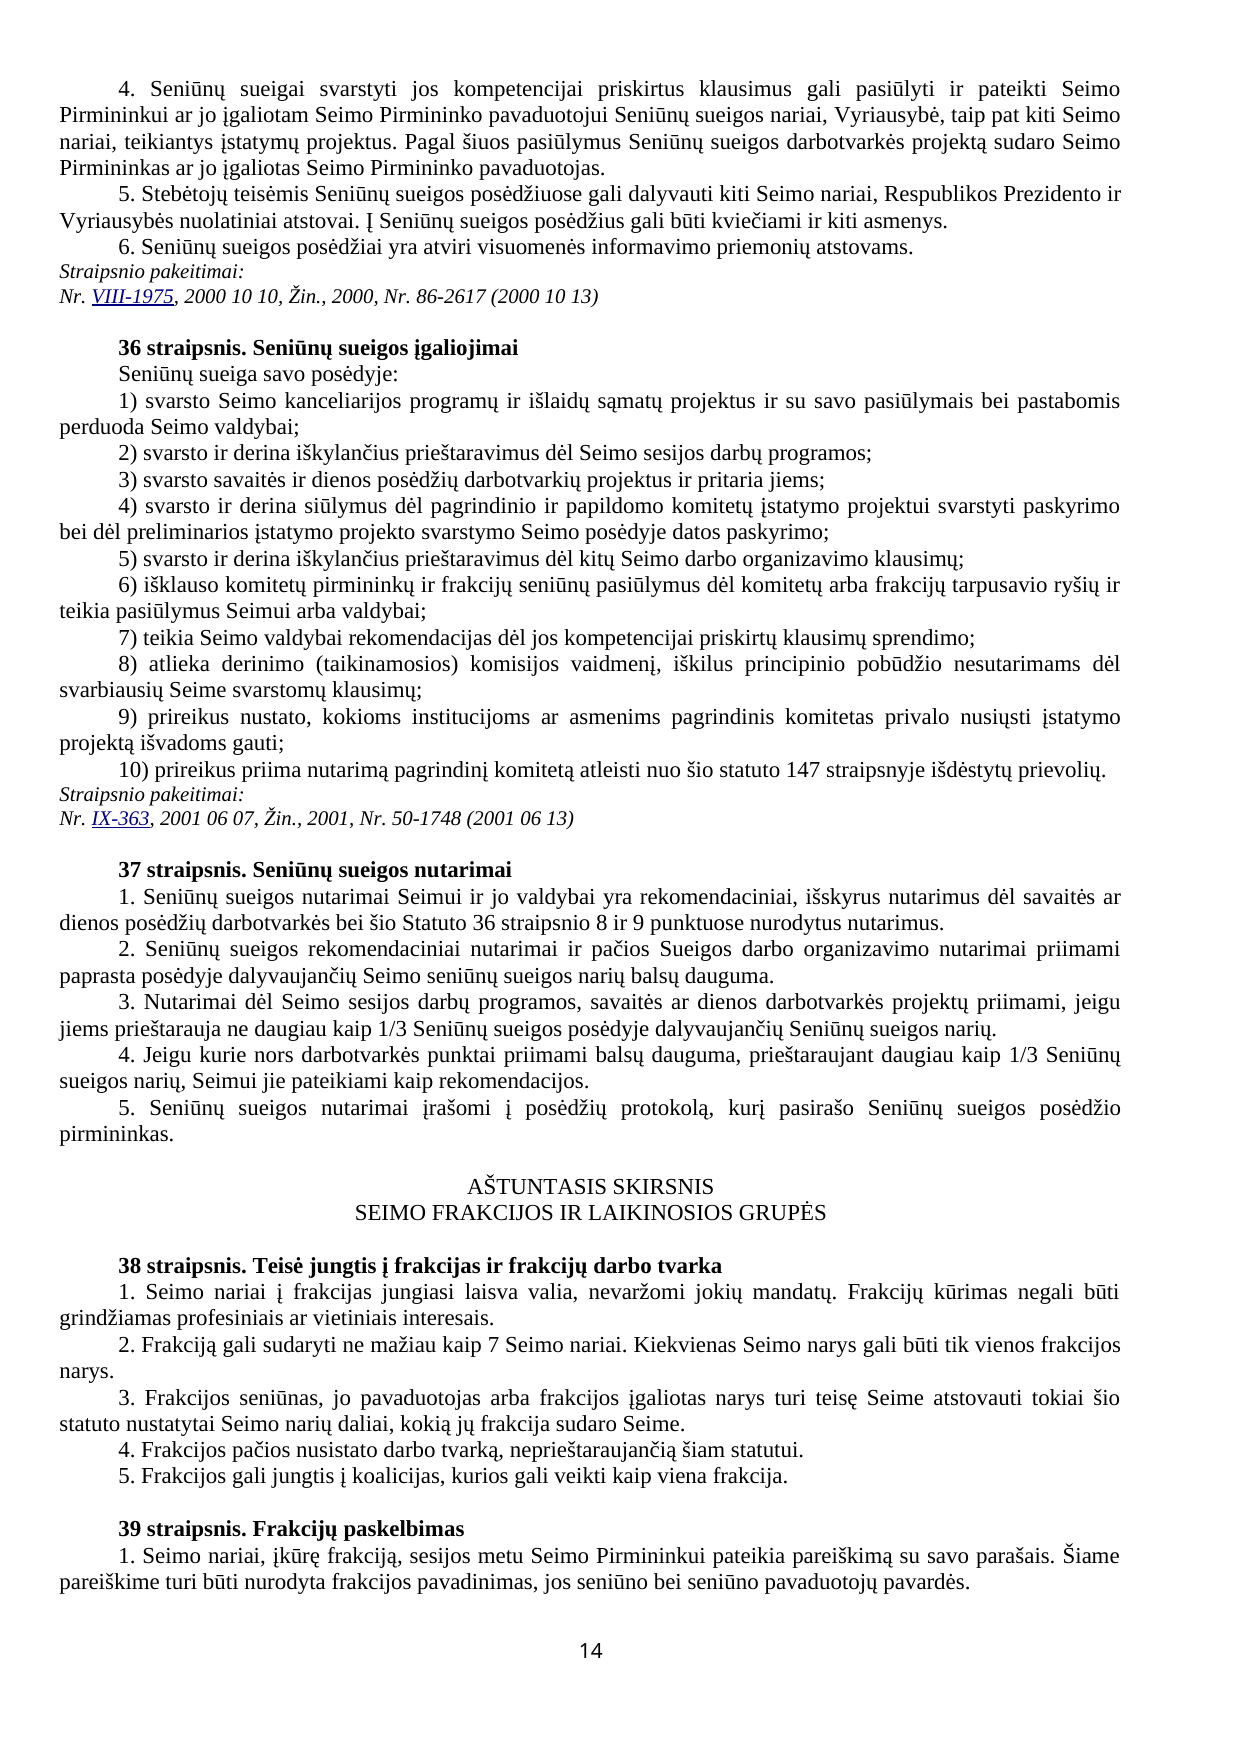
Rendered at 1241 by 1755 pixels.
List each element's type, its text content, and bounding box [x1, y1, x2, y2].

text 37 straipsnis. Seniūnų sueigos nutarimai [59, 856, 1122, 883]
text SEIMO FRAKCIJOS IR LAIKINOSIOS GRUPĖS [59, 1199, 1122, 1225]
text AŠTUNTASIS SKIRSNIS [59, 1173, 1122, 1199]
text Straipsnio pakeitimai: [59, 782, 1122, 806]
text 3) svarsto savaitės ir dienos posėdžių darbotvarkių projektus ir pritaria jiems; [59, 466, 1122, 492]
text 38 straipsnis. Teisė jungtis į frakcijas ir frakcijų darbo tvarka [59, 1252, 1122, 1278]
text 4. Seniūnų sueigai svarstyti jos kompetencijai priskirtus klausimus gali pasiūlyti ir pateikti Seimo Pirmininkui ar jo įgaliotam Seimo Pirmininko pavaduotojui Seniūnų sueigos nariai, Vyriausybė, taip pat kiti Seimo nariai, teikiantys įstatymų projektus. Pagal šiuos pasiūlymus Seniūnų sueigos darbotvarkės projektą sudaro Seimo Pirmininkas ar jo įgaliotas Seimo Pirmininko pavaduotojas. [59, 75, 1122, 180]
text 4. Frakcijos pačios nusistato darbo tvarką, neprieštaraujančią šiam statutui. [59, 1436, 1122, 1463]
text 5. Frakcijos gali jungtis į koalicijas, kurios gali veikti kaip viena frakcija. [59, 1463, 1122, 1489]
text 7) teikia Seimo valdybai rekomendacijas dėl jos kompetencijai priskirtų klausimų sprendimo; [59, 624, 1122, 650]
text 3. Nutarimai dėl Seimo sesijos darbų programos, savaitės ar dienos darbotvarkės projektų priimami, jeigu jiems prieštarauja ne daugiau kaip 1/3 Seniūnų sueigos posėdyje dalyvaujančių Seniūnų sueigos narių. [59, 988, 1122, 1041]
text 5. Seniūnų sueigos nutarimai įrašomi į posėdžių protokolą, kurį pasirašo Seniūnų sueigos posėdžio pirmininkas. [59, 1094, 1122, 1146]
text 2. Frakciją gali sudaryti ne mažiau kaip 7 Seimo nariai. Kiekvienas Seimo narys gali būti tik vienos frakcijos narys. [59, 1331, 1122, 1383]
text 39 straipsnis. Frakcijų paskelbimas [59, 1515, 1122, 1542]
text 1. Seimo nariai, įkūrę frakciją, sesijos metu Seimo Pirmininkui pateikia pareiškimą su savo parašais. Šiame pareiškime turi būti nurodyta frakcijos pavadinimas, jos seniūno bei seniūno pavaduotojų pavardės. [59, 1542, 1122, 1594]
text 4) svarsto ir derina siūlymus dėl pagrindinio ir papildomo komitetų įstatymo projektui svarstyti paskyrimo bei dėl preliminarios įstatymo projekto svarstymo Seimo posėdyje datos paskyrimo; [59, 492, 1122, 545]
text 10) prireikus priima nutarimą pagrindinį komitetą atleisti nuo šio statuto 147 straipsnyje išdėstytų prievolių. [59, 756, 1122, 782]
text 5. Stebėtojų teisėmis Seniūnų sueigos posėdžiuose gali dalyvauti kiti Seimo nariai, Respublikos Prezidento ir Vyriausybės nuolatiniai atstovai. Į Seniūnų sueigos posėdžius gali būti kviečiami ir kiti asmenys. [59, 180, 1122, 233]
text 1) svarsto Seimo kanceliarijos programų ir išlaidų sąmatų projektus ir su savo pasiūlymais bei pastabomis perduoda Seimo valdybai; [59, 387, 1122, 439]
text Straipsnio pakeitimai: [59, 259, 1122, 283]
text 6) išklauso komitetų pirmininkų ir frakcijų seniūnų pasiūlymus dėl komitetų arba frakcijų tarpusavio ryšių ir teikia pasiūlymus Seimui arba valdybai; [59, 571, 1122, 624]
text 5) svarsto ir derina iškylančius prieštaravimus dėl kitų Seimo darbo organizavimo klausimų; [59, 545, 1122, 571]
text 2) svarsto ir derina iškylančius prieštaravimus dėl Seimo sesijos darbų programos; [59, 439, 1122, 466]
text 36 straipsnis. Seniūnų sueigos įgaliojimai [59, 334, 1122, 360]
text Nr. VIII-1975, 2000 10 10, Žin., 2000, Nr. 86-2617 (2000 10 13) [59, 283, 1122, 308]
text 3. Frakcijos seniūnas, jo pavaduotojas arba frakcijos įgaliotas narys turi teisę Seime atstovauti tokiai šio statuto nustatytai Seimo narių daliai, kokią jų frakcija sudaro Seime. [59, 1383, 1122, 1436]
text 1. Seimo nariai į frakcijas jungiasi laisva valia, nevaržomi jokių mandatų. Frakcijų kūrimas negali būti grindžiamas profesiniais ar vietiniais interesais. [59, 1278, 1122, 1331]
text Seniūnų sueiga savo posėdyje: [59, 360, 1122, 387]
text 1. Seniūnų sueigos nutarimai Seimui ir jo valdybai yra rekomendaciniai, išskyrus nutarimus dėl savaitės ar dienos posėdžių darbotvarkės bei šio Statuto 36 straipsnio 8 ir 9 punktuose nurodytus nutarimus. [59, 883, 1122, 936]
text 2. Seniūnų sueigos rekomendaciniai nutarimai ir pačios Sueigos darbo organizavimo nutarimai priimami paprasta posėdyje dalyvaujančių Seimo seniūnų sueigos narių balsų dauguma. [59, 936, 1122, 988]
text 9) prireikus nustato, kokioms institucijoms ar asmenims pagrindinis komitetas privalo nusiųsti įstatymo projektą išvadoms gauti; [59, 703, 1122, 756]
text Nr. IX-363, 2001 06 07, Žin., 2001, Nr. 50-1748 (2001 06 13) [59, 806, 1122, 830]
text 4. Jeigu kurie nors darbotvarkės punktai priimami balsų dauguma, prieštaraujant daugiau kaip 1/3 Seniūnų sueigos narių, Seimui jie pateikiami kaip rekomendacijos. [59, 1041, 1122, 1094]
text 6. Seniūnų sueigos posėdžiai yra atviri visuomenės informavimo priemonių atstovams. [59, 233, 1122, 259]
text 8) atlieka derinimo (taikinamosios) komisijos vaidmenį, iškilus principinio pobūdžio nesutarimams dėl svarbiausių Seime svarstomų klausimų; [59, 650, 1122, 703]
